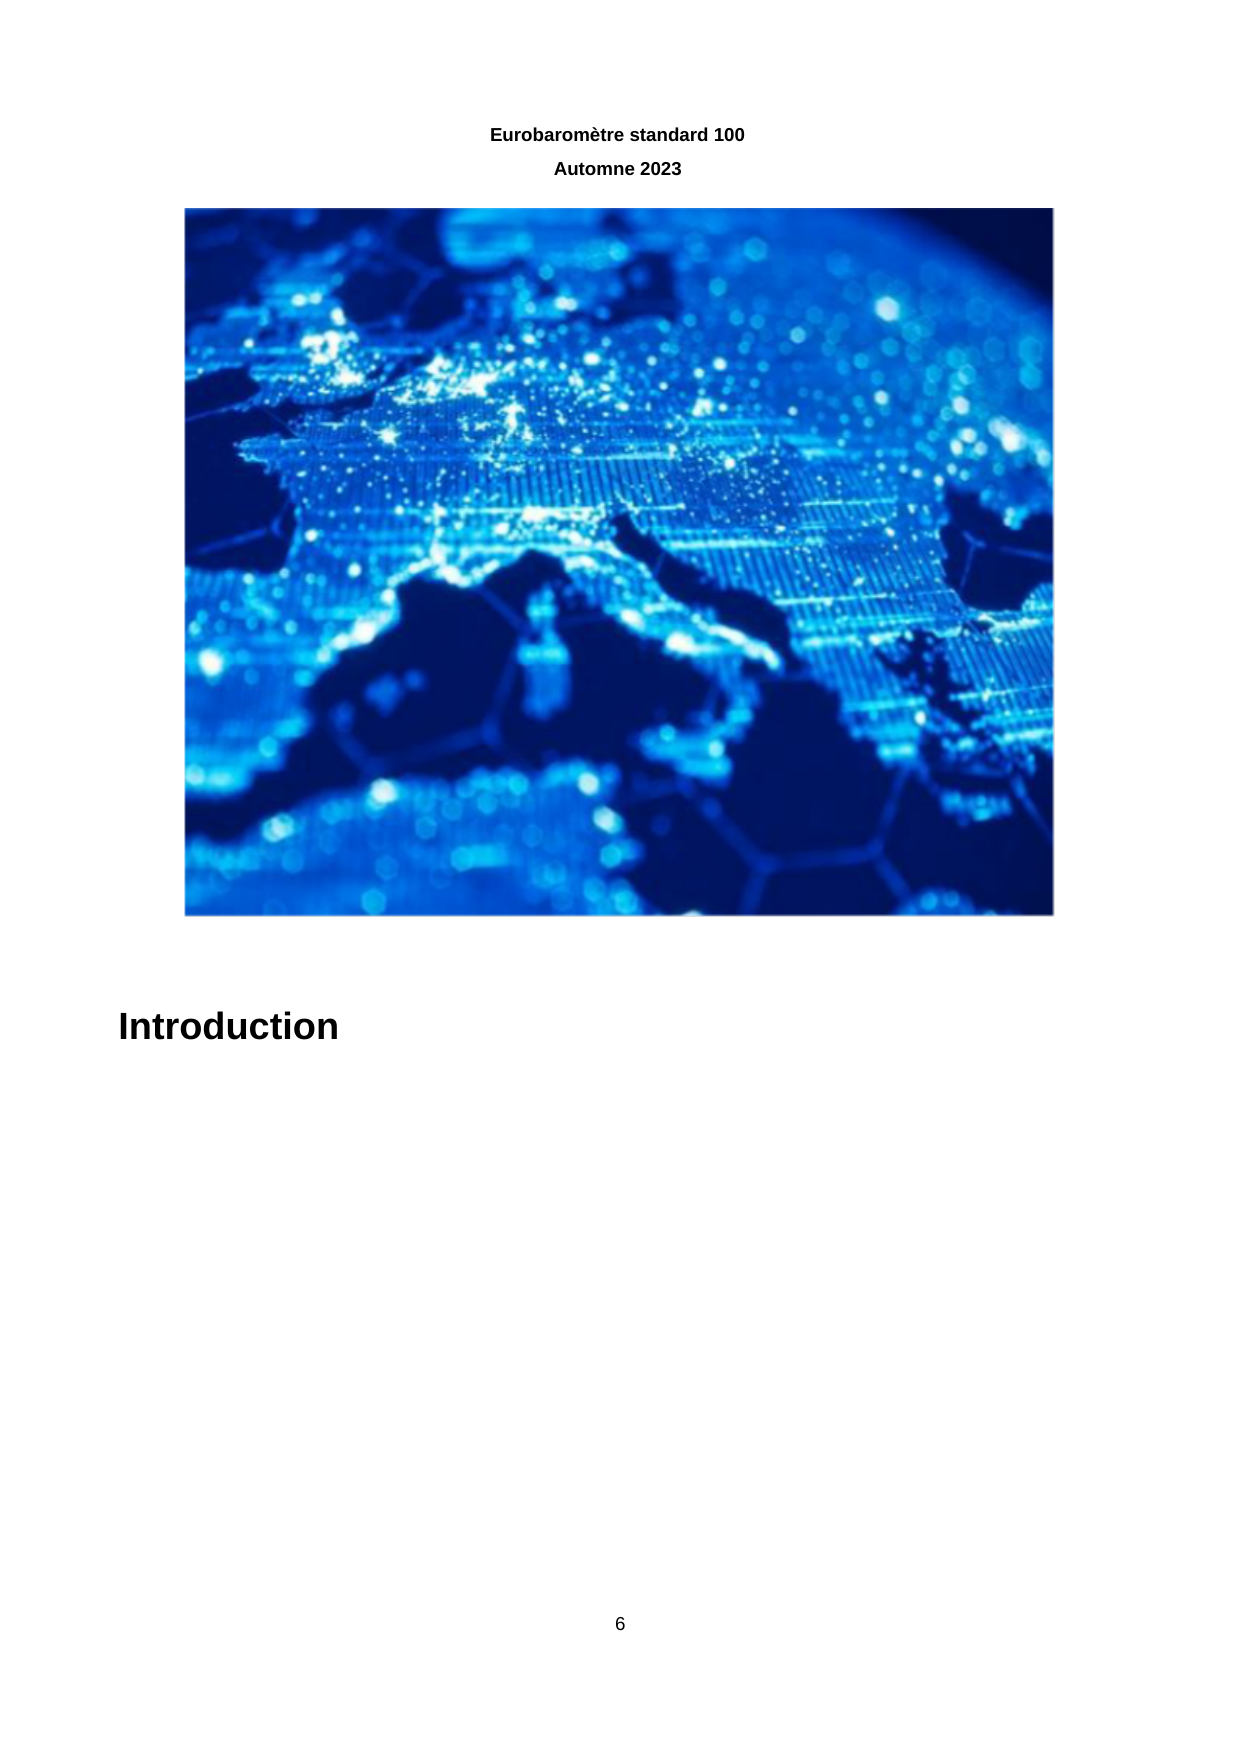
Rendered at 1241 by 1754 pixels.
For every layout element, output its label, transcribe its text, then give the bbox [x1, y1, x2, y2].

picture [184, 208, 1056, 918]
subtitle Introduction [118, 1004, 1122, 1047]
